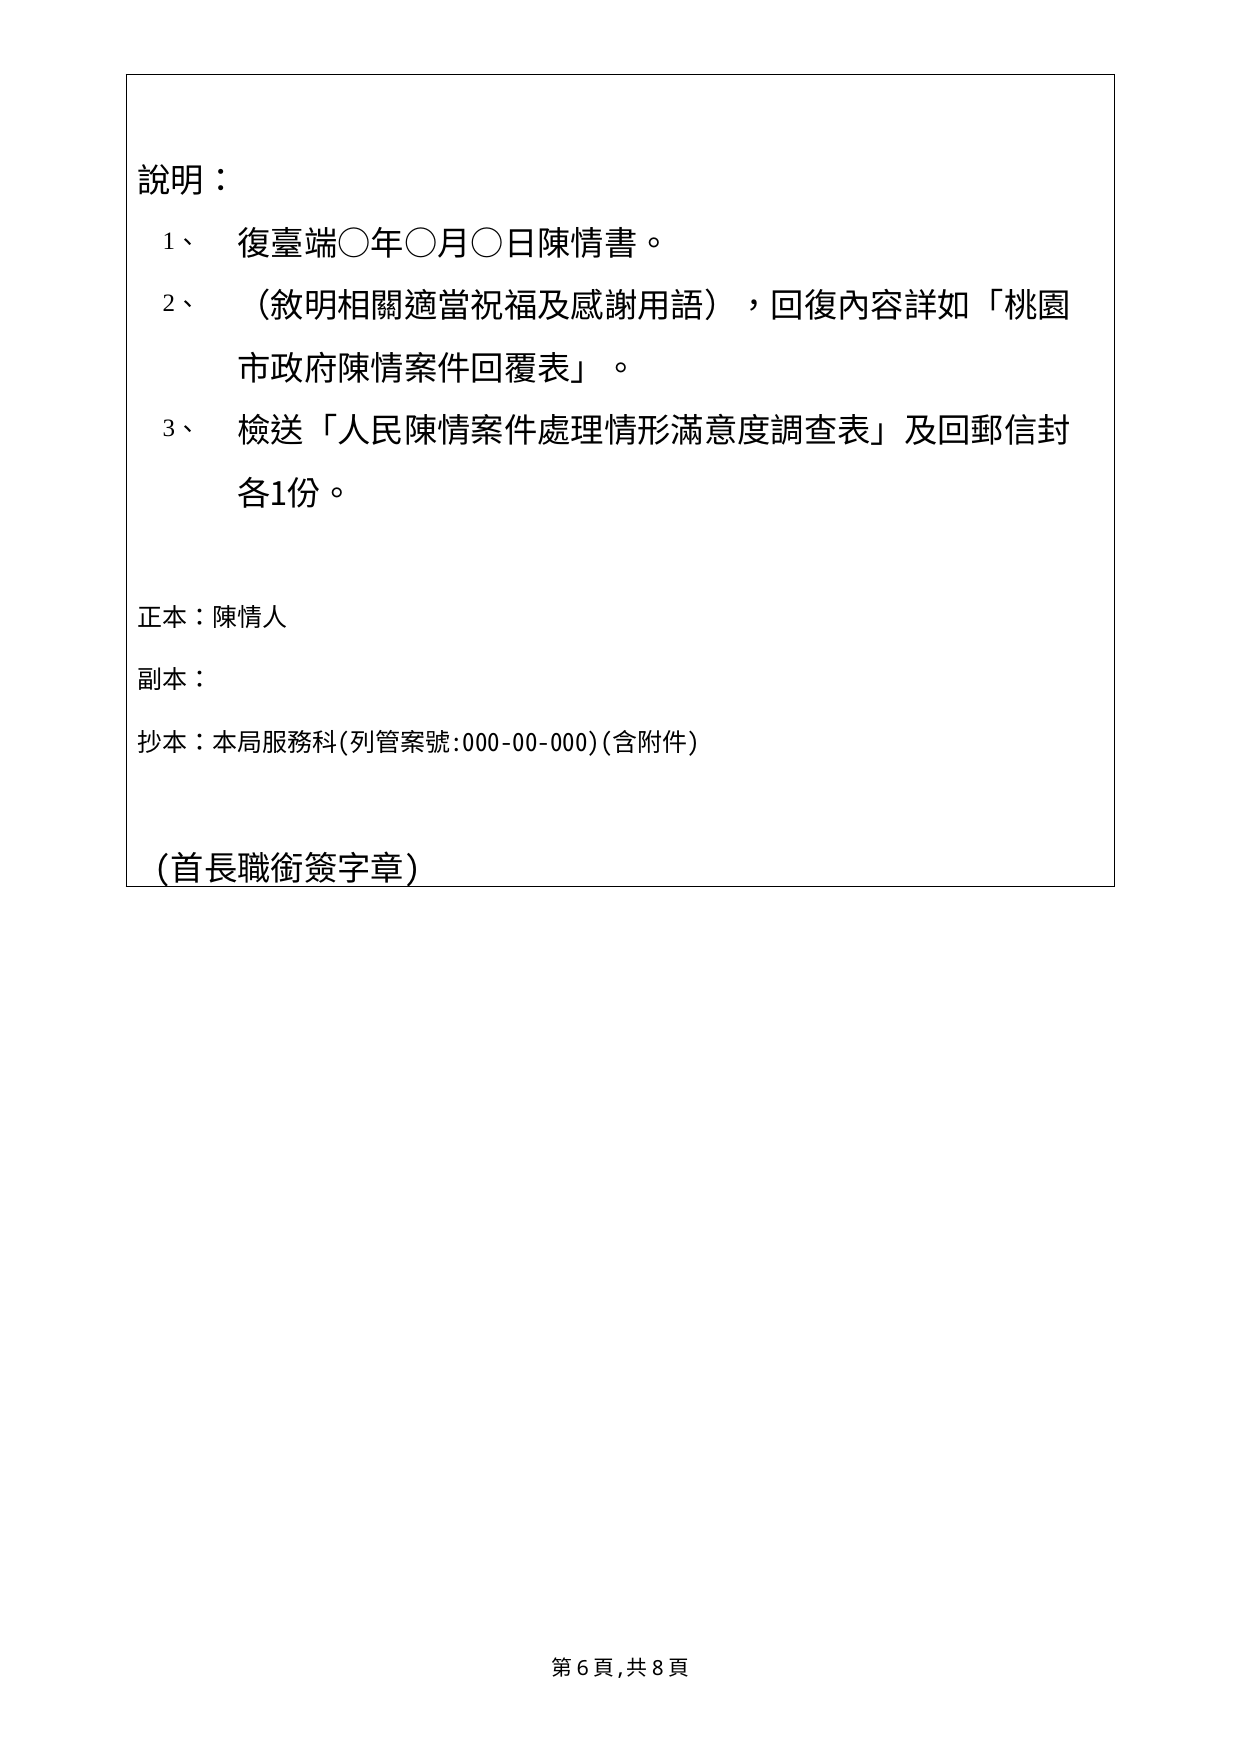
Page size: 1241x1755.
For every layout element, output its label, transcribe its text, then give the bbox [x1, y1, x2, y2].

table_cell ○○○(機關全銜) 函（稿） 地址：33001桃園市桃園區縣府路1號 承辦人：○○○ 電話：（03）332-2101分機○○○○ 電子信箱：00000@mail.tycg.gov.tw 受文者： 發文日期：中華民國○○○年○○月○○日 發文字號：○○○○字第○○○○○○○○○○號 速別：普通件 密等及解密條件或保密期限： 附件：桃園市政府陳情案件回覆表（案件編號○○○○○○○○○○○）、說明三 主旨：有關臺端向本局（處）陳情「○○○」案，詳如說明，請查照。 說明： 復臺端○年○月○日陳情書。 （敘明相關適當祝福及感謝用語），回復內容詳如「桃園市政府陳情案件回覆表」。 檢送「人民陳情案件處理情形滿意度調查表」及回郵信封各1份。 正本：陳情人 副本： 抄本：本局服務科(列管案號:000-00-000)(含附件) (首長職銜簽字章) [127, 75, 1114, 886]
